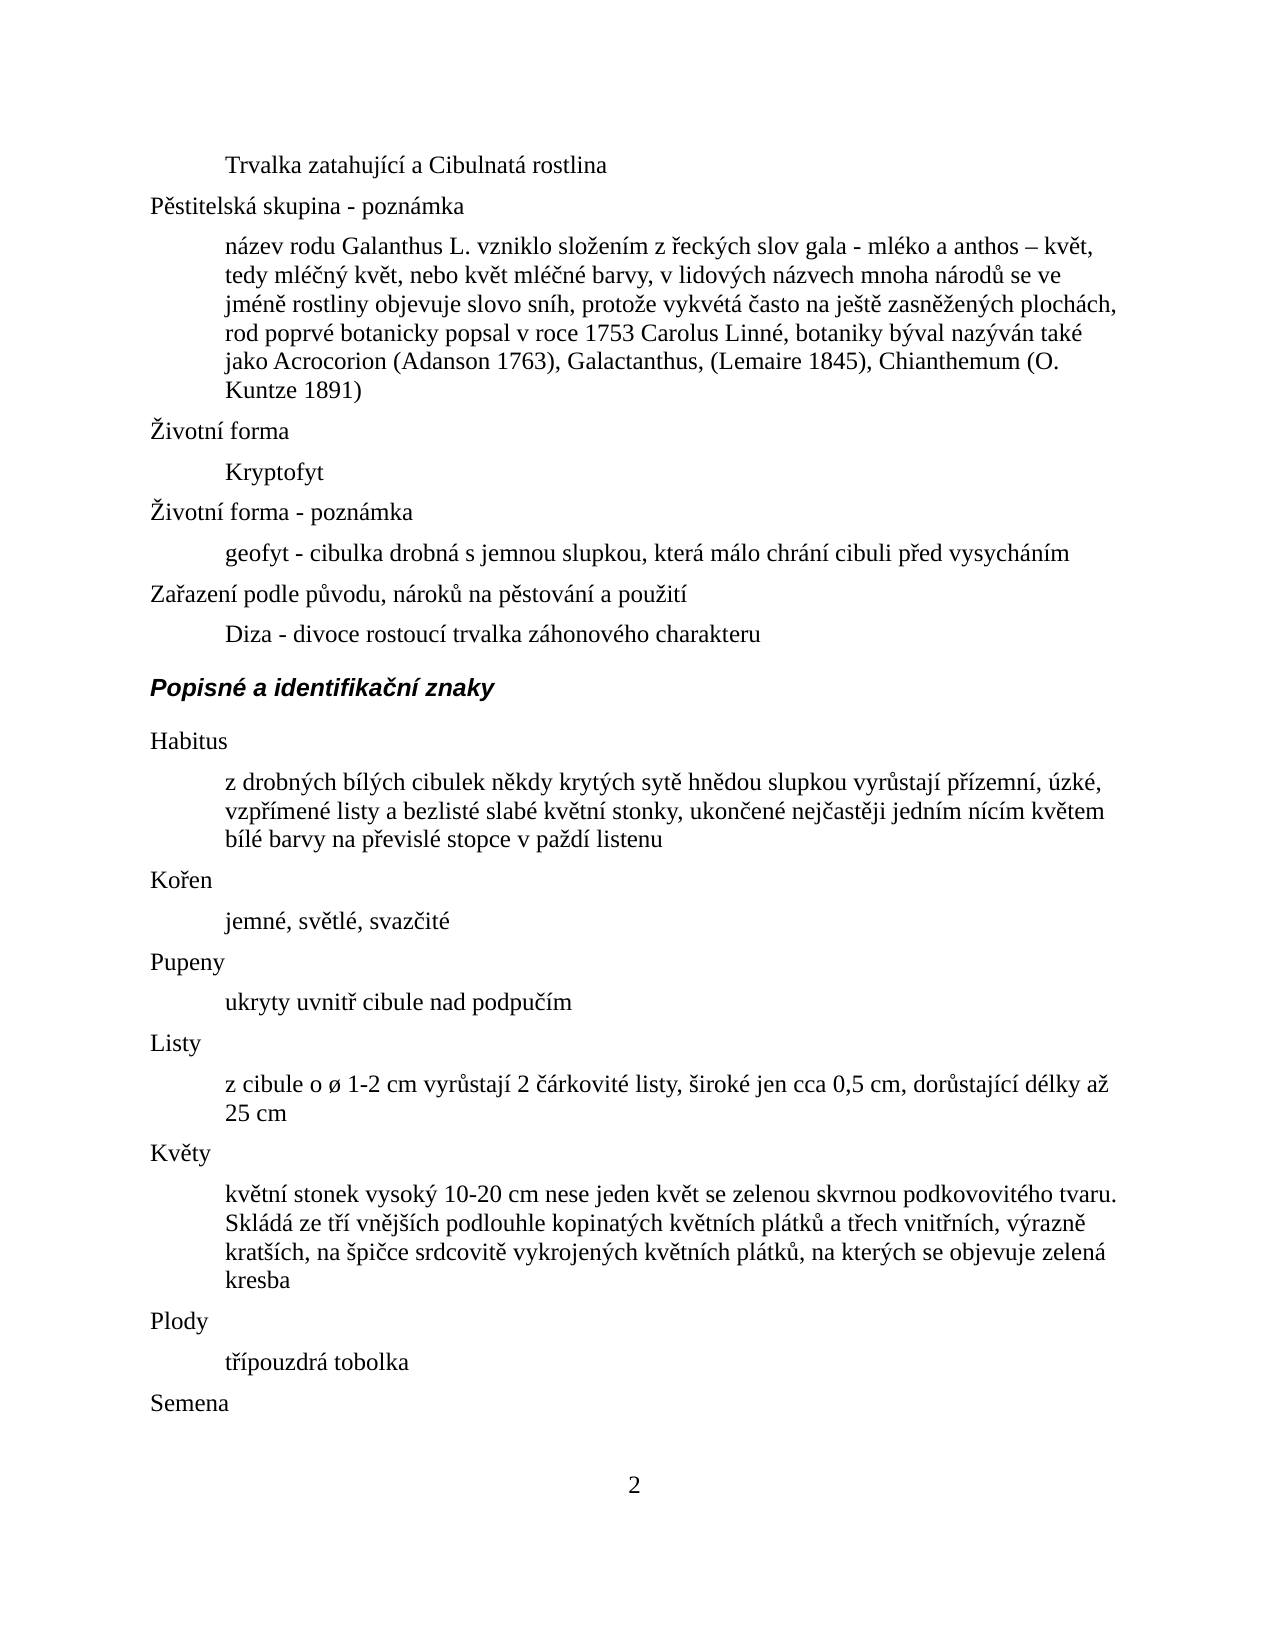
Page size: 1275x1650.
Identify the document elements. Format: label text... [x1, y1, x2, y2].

text Semena [150, 1388, 1125, 1416]
text Životní forma - poznámka [150, 497, 1125, 526]
text Kryptofyt [225, 457, 1125, 485]
text Pěstitelská skupina - poznámka [150, 191, 1125, 219]
text Habitus [150, 726, 1125, 755]
text z cibule o ø 1-2 cm vyrůstají 2 čárkovité listy, široké jen cca 0,5 cm, dorůstající délky až 25 cm [225, 1069, 1125, 1126]
text jemné, světlé, svazčité [225, 906, 1125, 935]
text název rodu Galanthus L. vzniklo složením z řeckých slov gala - mléko a anthos – květ, tedy mléčný květ, nebo květ mléčné barvy, v lidových názvech mnoha národů se ve jméně rostliny objevuje slovo sníh, protože vykvétá často na ještě zasněžených plochách, rod poprvé botanicky popsal v roce 1753 Carolus Linné, botaniky býval nazýván také jako Acrocorion (Adanson 1763), Galactanthus, (Lemaire 1845), Chianthemum (O. Kuntze 1891) [225, 231, 1125, 404]
text z drobných bílých cibulek někdy krytých sytě hnědou slupkou vyrůstají přízemní, úzké, vzpřímené listy a bezlisté slabé květní stonky, ukončené nejčastěji jedním nícím květem bílé barvy na převislé stopce v paždí listenu [225, 767, 1125, 853]
text Kořen [150, 865, 1125, 894]
text Plody [150, 1306, 1125, 1335]
text Listy [150, 1028, 1125, 1057]
text Zařazení podle původu, nároků na pěstování a použití [150, 579, 1125, 608]
text Životní forma [150, 416, 1125, 445]
text Květy [150, 1138, 1125, 1167]
text květní stonek vysoký 10-20 cm nese jeden květ se zelenou skvrnou podkovovitého tvaru. Skládá ze tří vnějších podlouhle kopinatých květních plátků a třech vnitřních, výrazně kratších, na špičce srdcovitě vykrojených květních plátků, na kterých se objevuje zelená kresba [225, 1179, 1125, 1294]
text geofyt - cibulka drobná s jemnou slupkou, která málo chrání cibuli před vysycháním [225, 538, 1125, 567]
text Pupeny [150, 947, 1125, 976]
text třípouzdrá tobolka [225, 1347, 1125, 1376]
text Trvalka zatahující a Cibulnatá rostlina [225, 150, 1125, 179]
subtitle Popisné a identifikační znaky [150, 673, 1125, 702]
text Diza - divoce rostoucí trvalka záhonového charakteru [225, 619, 1125, 648]
text ukryty uvnitř cibule nad podpučím [225, 987, 1125, 1016]
